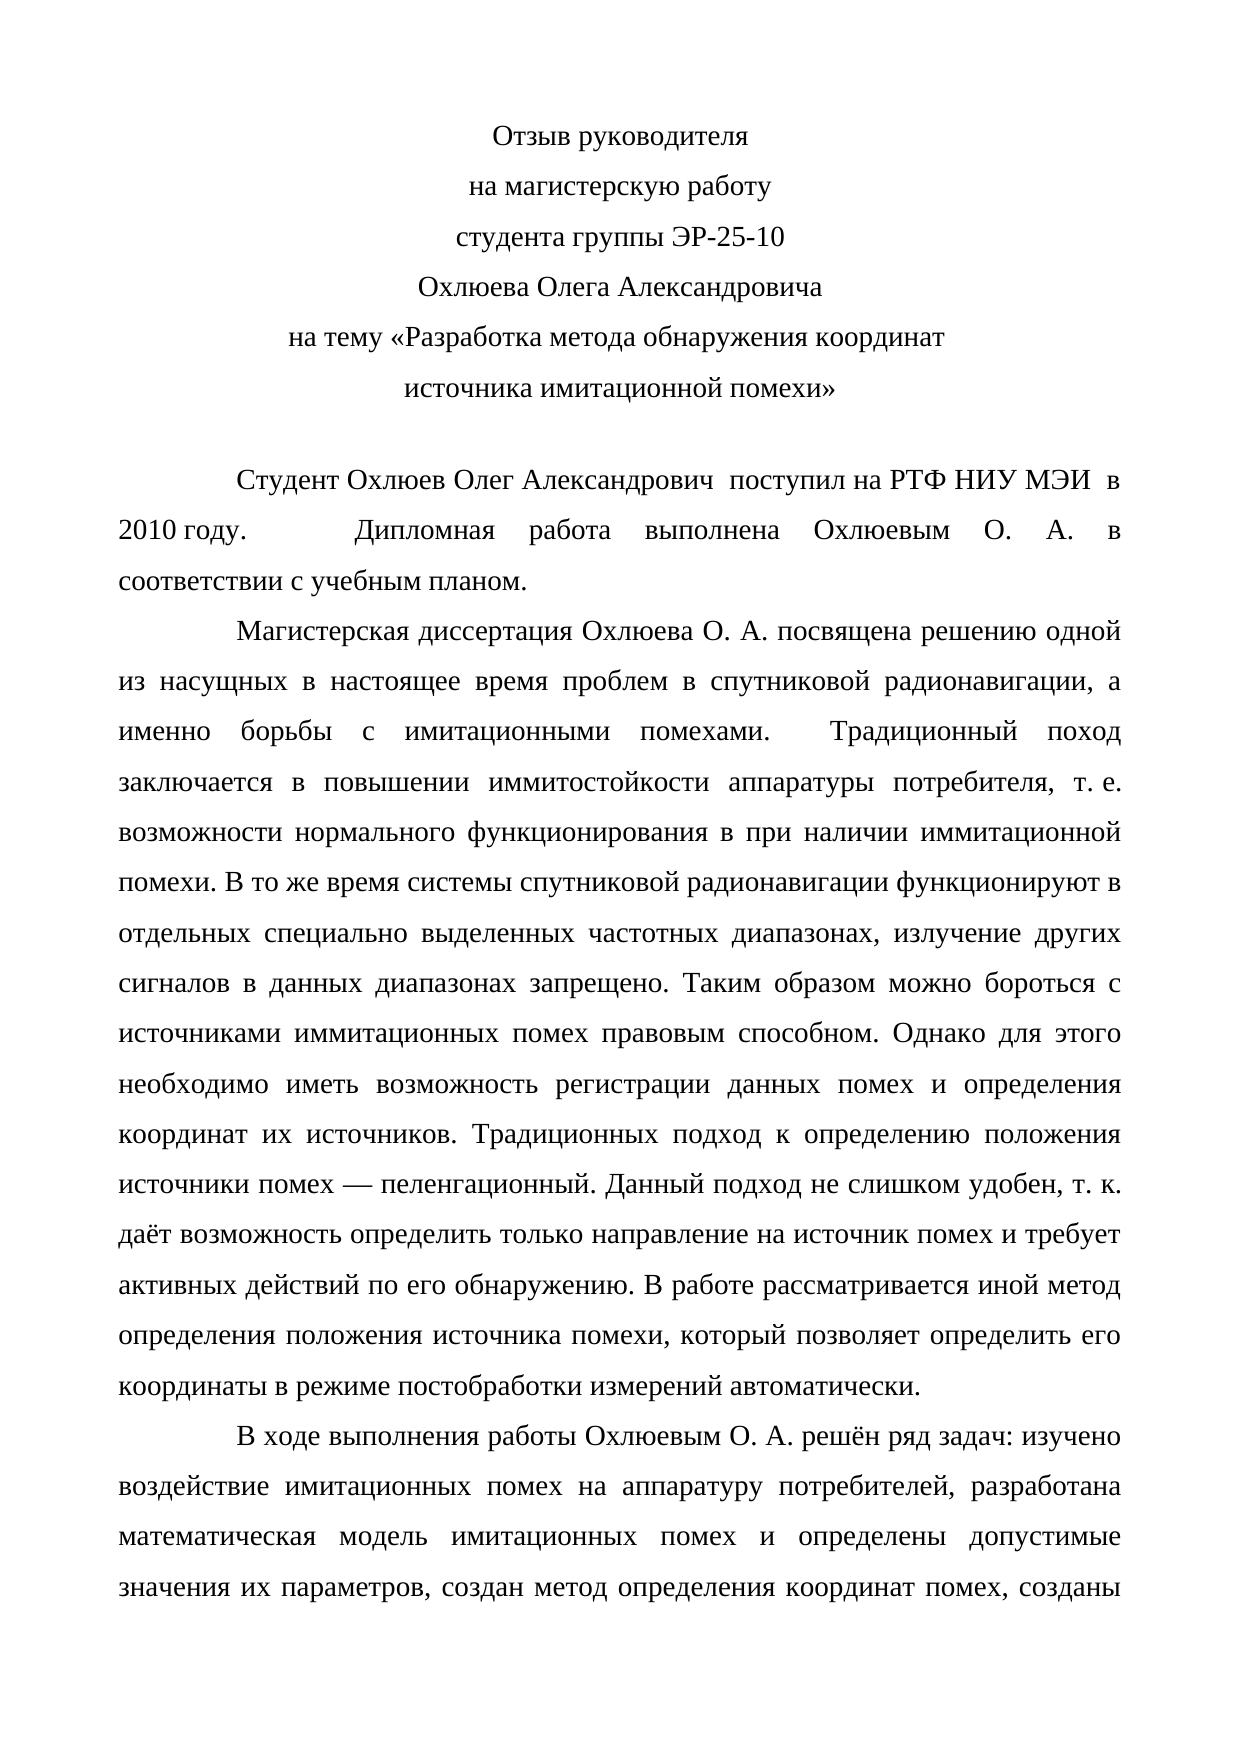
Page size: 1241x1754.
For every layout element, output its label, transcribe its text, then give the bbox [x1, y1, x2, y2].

text источника имитационной помехи» [118, 370, 1122, 403]
text Магистерская диссертация Охлюева О. А. посвящена решению одной из насущных в настоящее время проблем в спутниковой радионавигации, а именно борьбы с имитационными помехами. Традиционный поход заключается в повышении иммитостойкости аппаратуры потребителя, т. е. возможности нормального функционирования в при наличии иммитационной помехи. В то же время системы спутниковой радионавигации функционируют в отдельных специально выделенных частотных диапазонах, излучение других сигналов в данных диапазонах запрещено. Таким образом можно бороться с источниками иммитационных помех правовым способном. Однако для этого необходимо иметь возможность регистрации данных помех и определения координат их источников. Традиционных подход к определению положения источники помех — пеленгационный. Данный подход не слишком удобен, т. к. даёт возможность определить только направление на источник помех и требует активных действий по его обнаружению. В работе рассматривается иной метод определения положения источника помехи, который позволяет определить его координаты в режиме постобработки измерений автоматически. [118, 613, 1122, 1401]
text Студент Охлюев Олег Александрович поступил на РТФ НИУ МЭИ в 2010 году. Дипломная работа выполнена Охлюевым О. А. в соответствии с учебным планом. [118, 462, 1122, 596]
text В ходе выполнения работы Охлюевым О. А. решён ряд задач: изучено воздействие имитационных помех на аппаратуру потребителей, разработана математическая модель имитационных помех и определены допустимые значения их параметров, создан метод определения координат помех, созданы [118, 1418, 1122, 1602]
text Отзыв руководителя [118, 118, 1122, 152]
text на магистерскую работу [118, 168, 1122, 202]
text студента группы ЭР-25-10 [118, 219, 1122, 252]
text на тему «Разработка метода обнаружения координат [118, 319, 1122, 353]
text Охлюева Олега Александровича [118, 269, 1122, 303]
